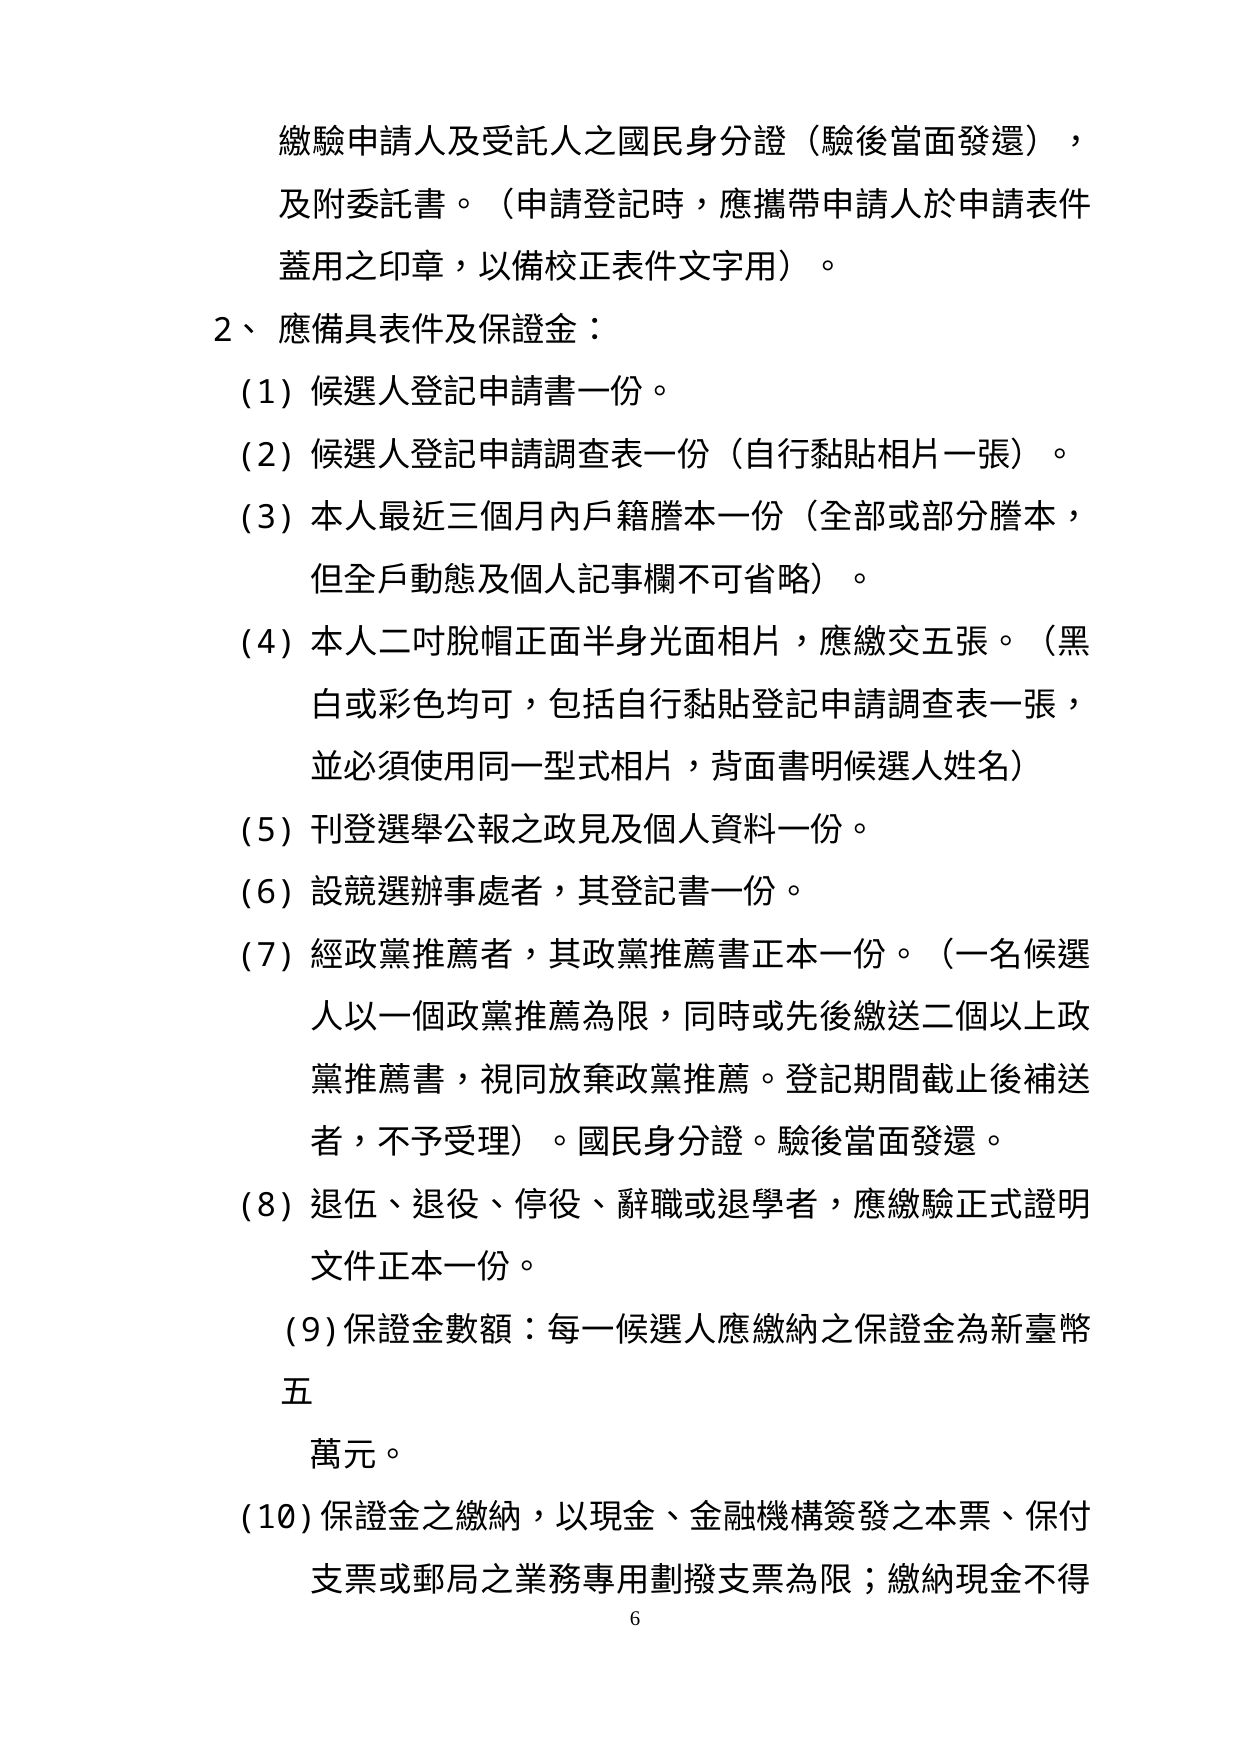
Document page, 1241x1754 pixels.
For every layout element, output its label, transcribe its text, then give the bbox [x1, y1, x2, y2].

list 保證金數額：每一候選人應繳納之保證金為新臺幣五 [281, 1285, 1092, 1410]
list 設競選辦事處者，其登記書一份。 [236, 847, 1092, 910]
list 刊登選舉公報之政見及個人資料一份。 [236, 785, 1092, 847]
list 本人二吋脫帽正面半身光面相片，應繳交五張。（黑白或彩色均可，包括自行黏貼登記申請調查表一張，並必須使用同一型式相片，背面書明候選人姓名） [236, 597, 1092, 785]
list 應備具表件及保證金： [212, 285, 1092, 347]
list 候選人登記申請書一份。 [236, 347, 1092, 410]
text 萬元。 [309, 1410, 1092, 1472]
list 本人最近三個月內戶籍謄本一份（全部或部分謄本，但全戶動態及個人記事欄不可省略）。 [236, 472, 1092, 597]
list 繳驗申請人及受託人之國民身分證（驗後當面發還），及附委託書。（申請登記時，應攜帶申請人於申請表件蓋用之印章，以備校正表件文字用）。 [212, 97, 1092, 285]
list 保證金之繳納，以現金、金融機構簽發之本票、保付支票或郵局之業務專用劃撥支票為限；繳納現金不得 [236, 1472, 1092, 1597]
list 經政黨推薦者，其政黨推薦書正本一份。（一名候選人以一個政黨推薦為限，同時或先後繳送二個以上政黨推薦書，視同放棄政黨推薦。登記期間截止後補送者，不予受理）。國民身分證。驗後當面發還。 [236, 910, 1092, 1160]
list 候選人登記申請調查表一份（自行黏貼相片一張）。 [236, 410, 1092, 472]
list 退伍、退役、停役、辭職或退學者，應繳驗正式證明文件正本一份。 [236, 1160, 1092, 1285]
